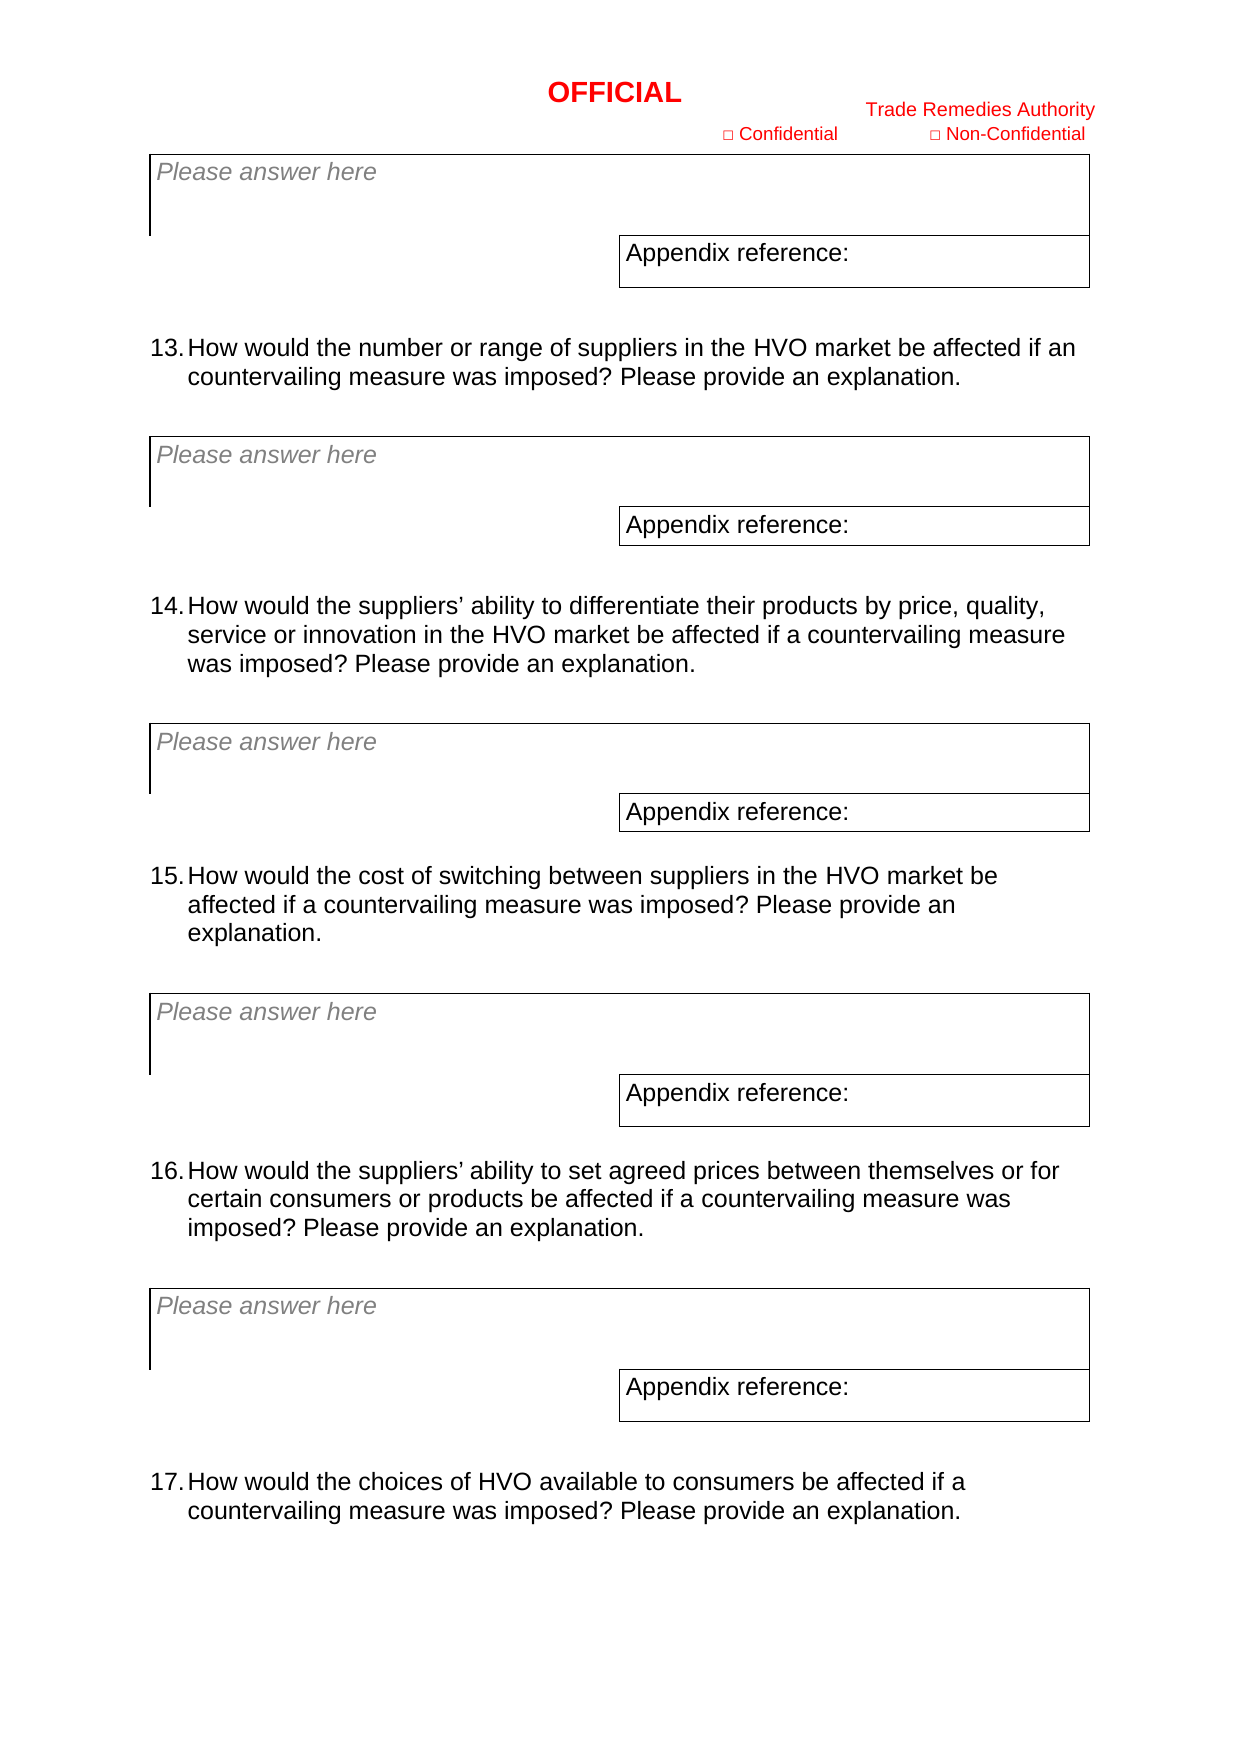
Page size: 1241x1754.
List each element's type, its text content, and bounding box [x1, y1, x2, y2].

table_header Please answer here [151, 1289, 1089, 1368]
table_cell [150, 236, 619, 287]
table_header Please answer here [151, 155, 1089, 234]
list How would the number or range of suppliers in the HVO market be affected if an countervailing measure was imposed? Please provide an explanation. [150, 333, 1090, 391]
list How would the choices of HVO available to consumers be affected if a countervailing measure was imposed? Please provide an explanation. [150, 1467, 1090, 1525]
list How would the suppliers’ ability to set agreed prices between themselves or for certain consumers or products be affected if a countervailing measure was imposed? Please provide an explanation. [150, 1156, 1090, 1242]
table_header Please answer here [151, 724, 1089, 793]
table_cell Appendix reference: [620, 236, 1089, 287]
list How would the suppliers’ ability to differentiate their products by price, quality, service or innovation in the HVO market be affected if a countervailing measure was imposed? Please provide an explanation. [150, 591, 1090, 677]
table_cell [150, 1370, 619, 1421]
list How would the cost of switching between suppliers in the HVO market be affected if a countervailing measure was imposed? Please provide an explanation. [150, 861, 1090, 947]
table_header Please answer here [151, 437, 1089, 506]
table_cell Appendix reference: [620, 507, 1089, 544]
table_header Please answer here [151, 994, 1089, 1074]
table_cell [150, 1075, 619, 1126]
table_cell [150, 794, 619, 831]
table_cell [150, 507, 619, 544]
table_cell Appendix reference: [620, 794, 1089, 831]
table_cell Appendix reference: [620, 1075, 1089, 1126]
table_cell Appendix reference: [620, 1370, 1089, 1421]
